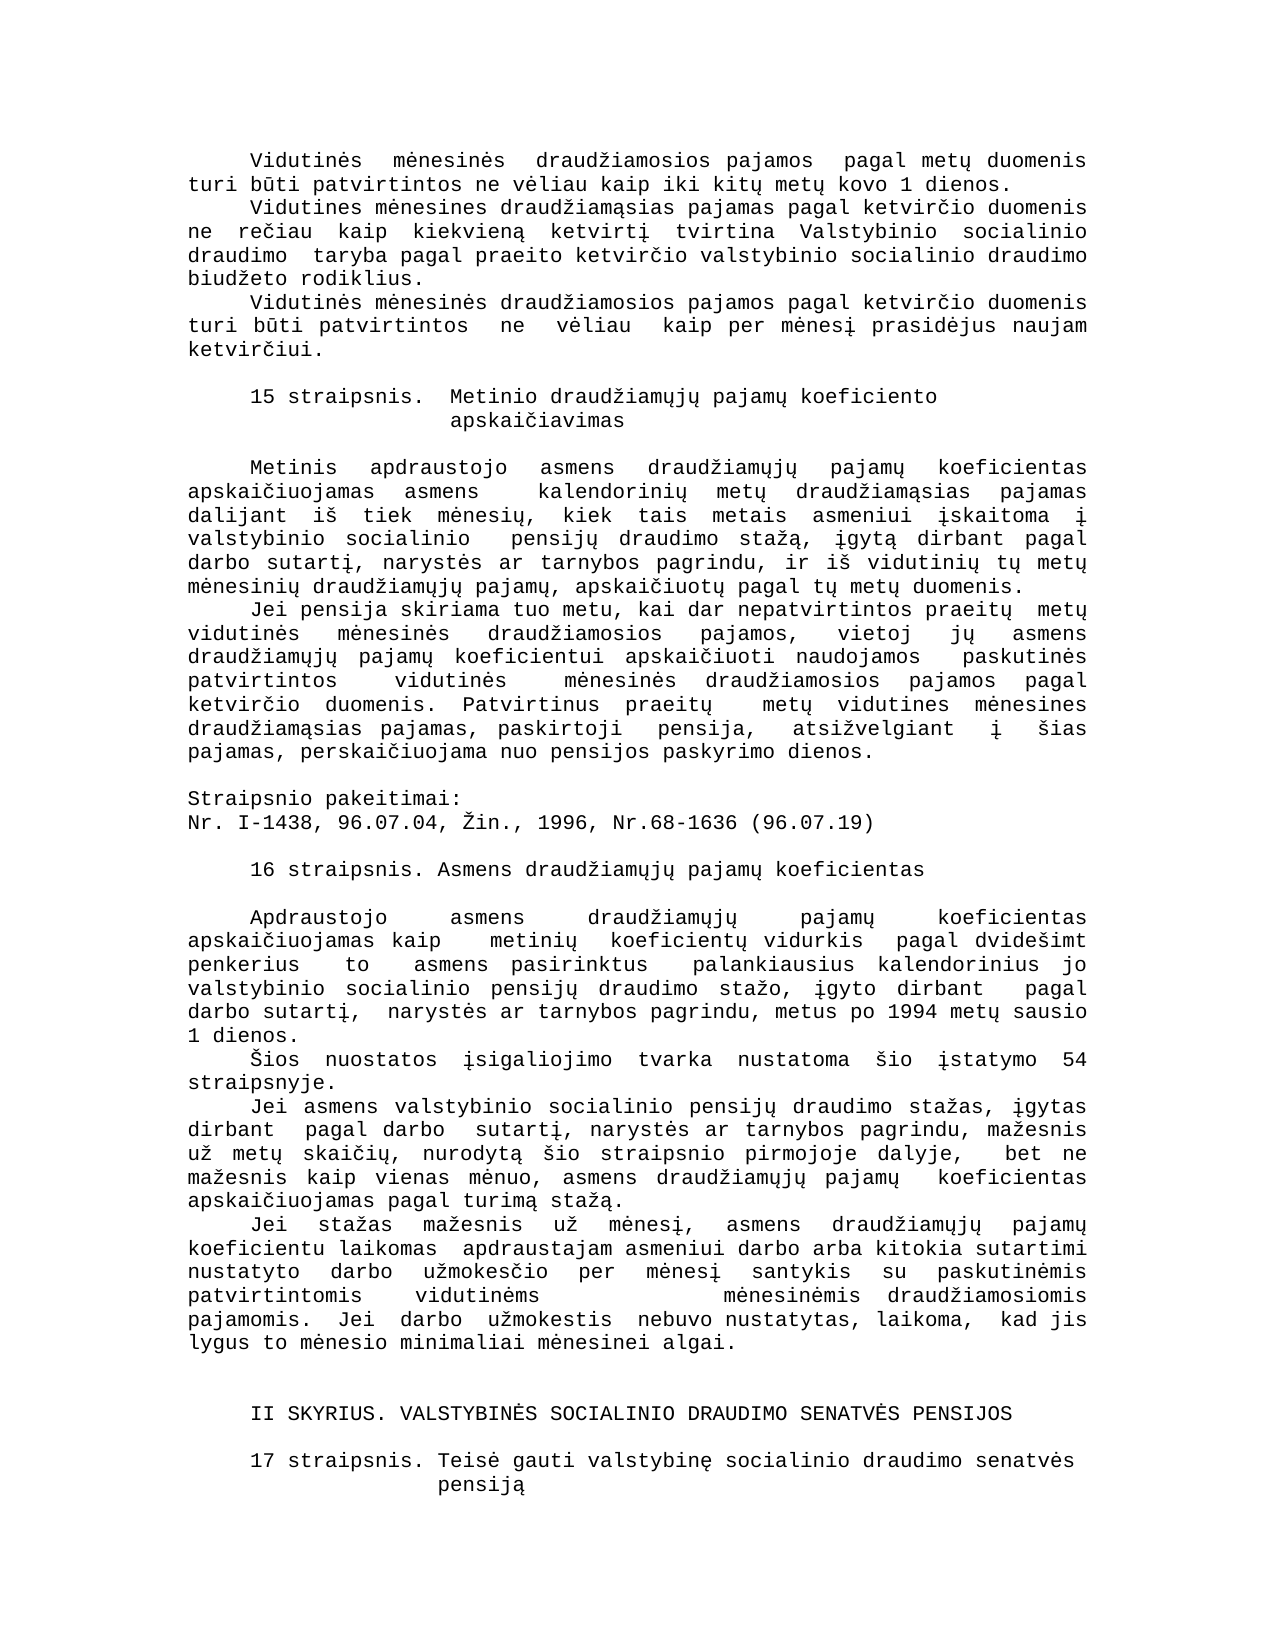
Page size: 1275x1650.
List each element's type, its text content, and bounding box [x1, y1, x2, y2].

text II SKYRIUS. VALSTYBINĖS SOCIALINIO DRAUDIMO SENATVĖS PENSIJOS [187, 1403, 1087, 1427]
text Jei stažas mažesnis už mėnesį, asmens draudžiamųjų pajamų koeficientu laikomas apdraustajam asmeniui darbo arba kitokia sutartimi nustatyto darbo užmokesčio per mėnesį santykis su paskutinėmis patvirtintomis vidutinėms mėnesinėmis draudžiamosiomis pajamomis. Jei darbo užmokestis nebuvo nustatytas, laikoma, kad jis lygus to mėnesio minimaliai mėnesinei algai. [187, 1214, 1087, 1356]
text Vidutines mėnesines draudžiamąsias pajamas pagal ketvirčio duomenis ne rečiau kaip kiekvieną ketvirtį tvirtina Valstybinio socialinio draudimo taryba pagal praeito ketvirčio valstybinio socialinio draudimo biudžeto rodiklius. [187, 197, 1087, 292]
text Vidutinės mėnesinės draudžiamosios pajamos pagal metų duomenis turi būti patvirtintos ne vėliau kaip iki kitų metų kovo 1 dienos. [187, 150, 1087, 197]
text Šios nuostatos įsigaliojimo tvarka nustatoma šio įstatymo 54 straipsnyje. [187, 1048, 1087, 1096]
text 15 straipsnis. Metinio draudžiamųjų pajamų koeficiento [187, 386, 1087, 410]
text 17 straipsnis. Teisė gauti valstybinę socialinio draudimo senatvės [187, 1451, 1087, 1474]
text Straipsnio pakeitimai: [187, 788, 1087, 812]
text Jei asmens valstybinio socialinio pensijų draudimo stažas, įgytas dirbant pagal darbo sutartį, narystės ar tarnybos pagrindu, mažesnis už metų skaičių, nurodytą šio straipsnio pirmojoje dalyje, bet ne mažesnis kaip vienas mėnuo, asmens draudžiamųjų pajamų koeficientas apskaičiuojamas pagal turimą stažą. [187, 1096, 1087, 1214]
text Vidutinės mėnesinės draudžiamosios pajamos pagal ketvirčio duomenis turi būti patvirtintos ne vėliau kaip per mėnesį prasidėjus naujam ketvirčiui. [187, 292, 1087, 363]
text Apdraustojo asmens draudžiamųjų pajamų koeficientas apskaičiuojamas kaip metinių koeficientų vidurkis pagal dvidešimt penkerius to asmens pasirinktus palankiausius kalendorinius jo valstybinio socialinio pensijų draudimo stažo, įgyto dirbant pagal darbo sutartį, narystės ar tarnybos pagrindu, metus po 1994 metų sausio 1 dienos. [187, 907, 1087, 1048]
text pensiją [187, 1474, 1087, 1498]
text apskaičiavimas [187, 410, 1087, 434]
text Jei pensija skiriama tuo metu, kai dar nepatvirtintos praeitų metų vidutinės mėnesinės draudžiamosios pajamos, vietoj jų asmens draudžiamųjų pajamų koeficientui apskaičiuoti naudojamos paskutinės patvirtintos vidutinės mėnesinės draudžiamosios pajamos pagal ketvirčio duomenis. Patvirtinus praeitų metų vidutines mėnesines draudžiamąsias pajamas, paskirtoji pensija, atsižvelgiant į šias pajamas, perskaičiuojama nuo pensijos paskyrimo dienos. [187, 599, 1087, 765]
text Nr. I-1438, 96.07.04, Žin., 1996, Nr.68-1636 (96.07.19) [187, 812, 1087, 836]
text Metinis apdraustojo asmens draudžiamųjų pajamų koeficientas apskaičiuojamas asmens kalendorinių metų draudžiamąsias pajamas dalijant iš tiek mėnesių, kiek tais metais asmeniui įskaitoma į valstybinio socialinio pensijų draudimo stažą, įgytą dirbant pagal darbo sutartį, narystės ar tarnybos pagrindu, ir iš vidutinių tų metų mėnesinių draudžiamųjų pajamų, apskaičiuotų pagal tų metų duomenis. [187, 457, 1087, 599]
text 16 straipsnis. Asmens draudžiamųjų pajamų koeficientas [187, 859, 1087, 883]
